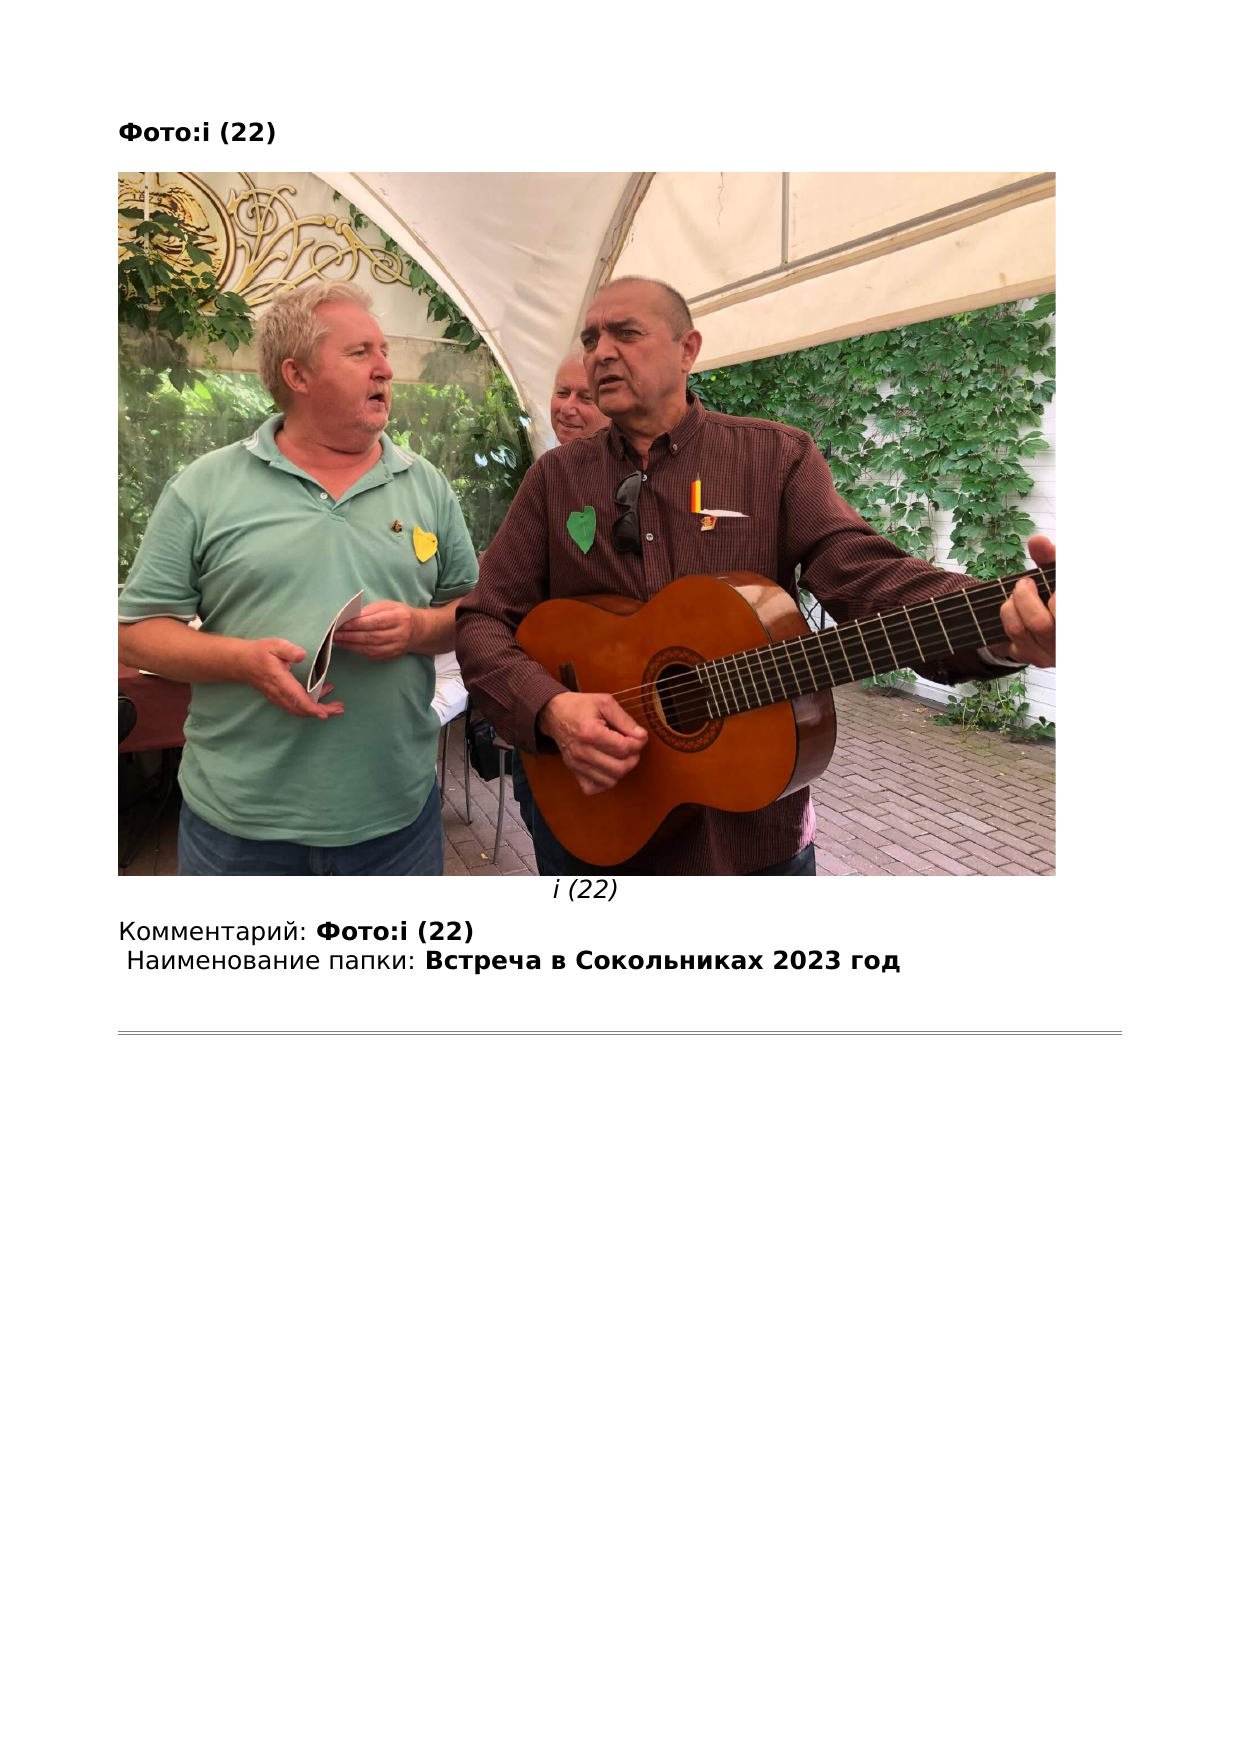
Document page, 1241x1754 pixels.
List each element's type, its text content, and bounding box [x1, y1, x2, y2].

subtitle Фото:i (22) [118, 118, 1122, 147]
text i (22) [118, 876, 1056, 904]
picture [118, 172, 1056, 876]
text Комментарий: Фото:i (22) Наименование папки: Встреча в Сокольниках 2023 год [118, 917, 1122, 1004]
